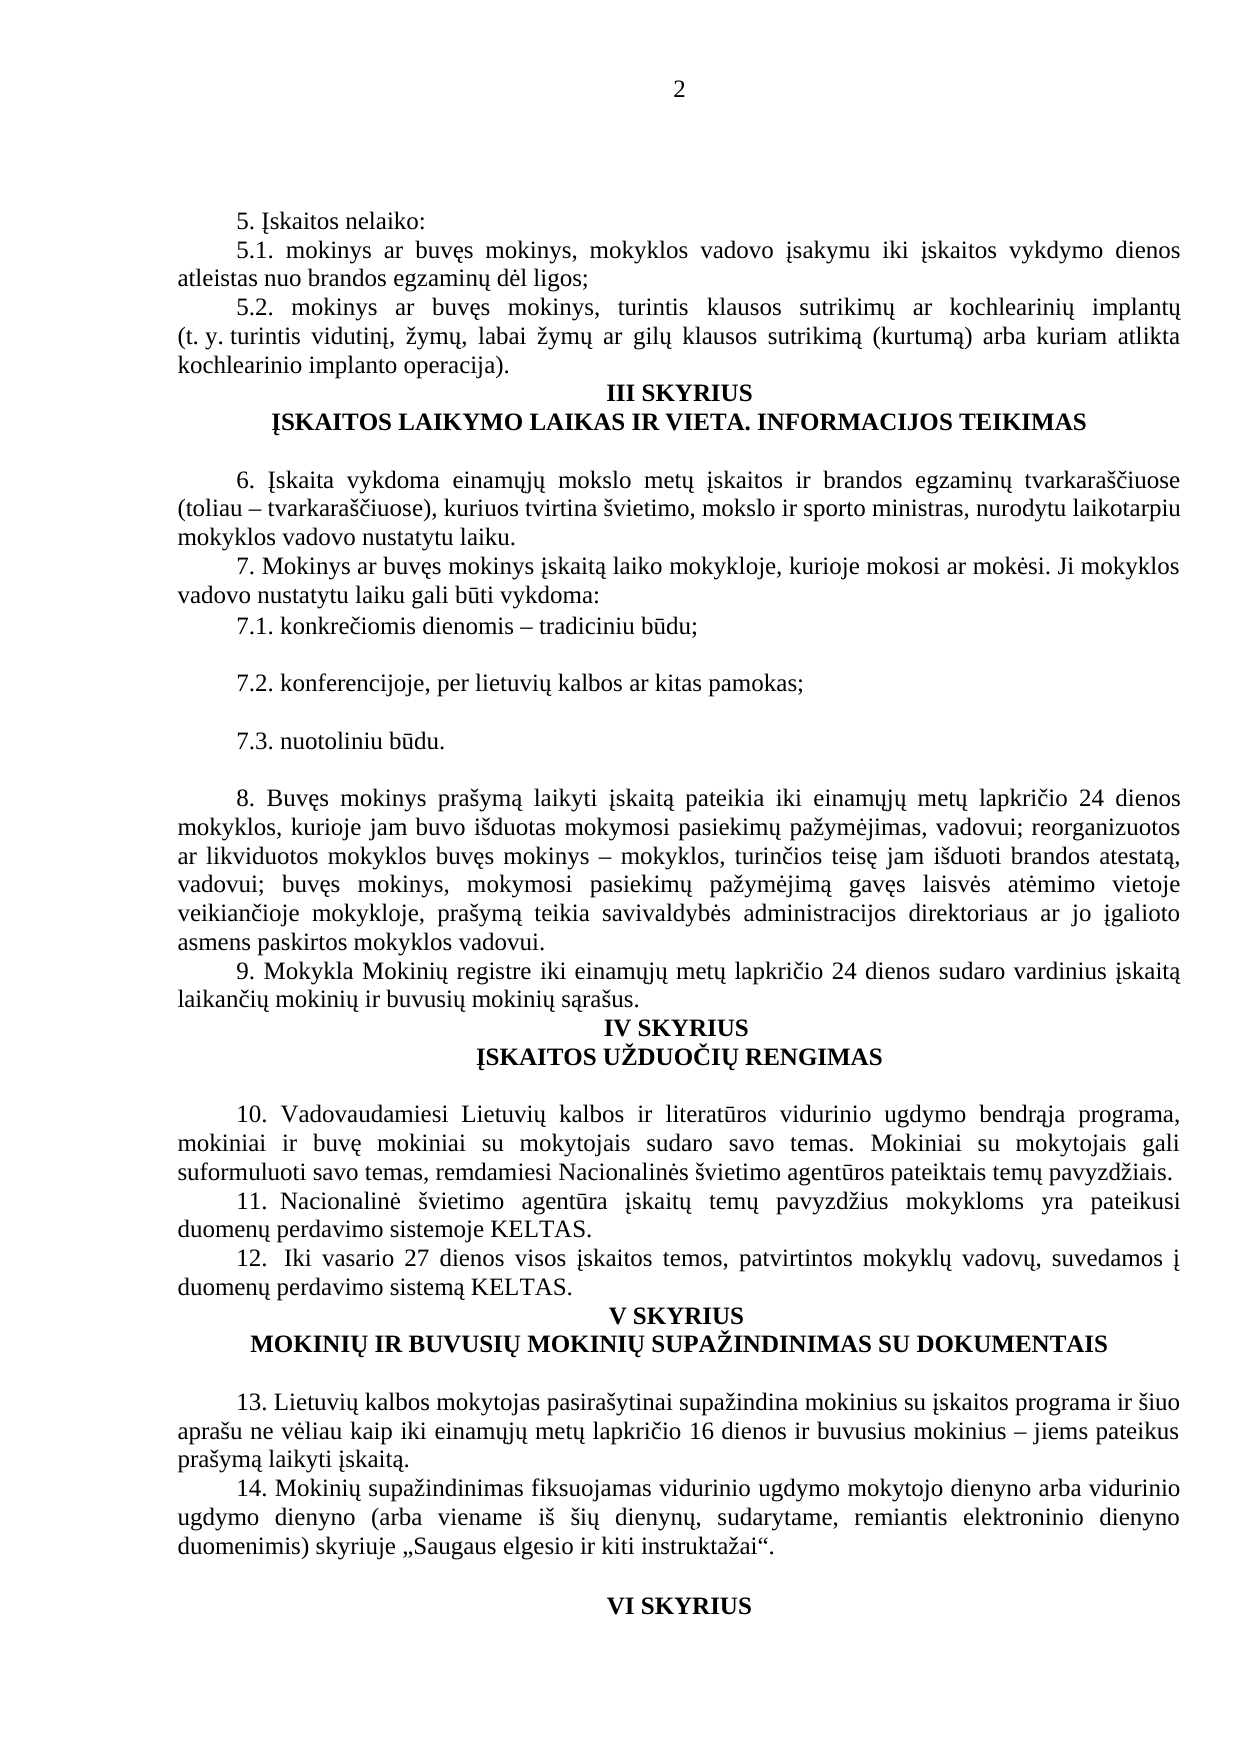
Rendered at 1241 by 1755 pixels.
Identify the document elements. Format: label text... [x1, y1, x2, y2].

text 9. Mokykla Mokinių registre iki einamųjų metų lapkričio 24 dienos sudaro vardinius įskaitą laikančių mokinių ir buvusių mokinių sąrašus. [177, 956, 1181, 1013]
text III SKYRIUS [177, 378, 1181, 407]
text ĮSKAITOS UŽDUOČIŲ RENGIMAS [177, 1042, 1181, 1071]
text 11. Nacionalinė švietimo agentūra įskaitų temų pavyzdžius mokykloms yra pateikusi duomenų perdavimo sistemoje KELTAS. [177, 1186, 1181, 1243]
text 10. Vadovaudamiesi Lietuvių kalbos ir literatūros vidurinio ugdymo bendrąja programa, mokiniai ir buvę mokiniai su mokytojais sudaro savo temas. Mokiniai su mokytojais gali suformuluoti savo temas, remdamiesi Nacionalinės švietimo agentūros pateiktais temų pavyzdžiais. [177, 1099, 1181, 1186]
text 13. Lietuvių kalbos mokytojas pasirašytinai supažindina mokinius su įskaitos programa ir šiuo aprašu ne vėliau kaip iki einamųjų metų lapkričio 16 dienos ir buvusius mokinius – jiems pateikus prašymą laikyti įskaitą. [177, 1387, 1181, 1473]
text 6. Įskaita vykdoma einamųjų mokslo metų įskaitos ir brandos egzaminų tvarkaraščiuose (toliau – tvarkaraščiuose), kuriuos tvirtina švietimo, mokslo ir sporto ministras, nurodytu laikotarpiu mokyklos vadovo nustatytu laiku. [177, 465, 1181, 551]
text 7.1. konkrečiomis dienomis – tradiciniu būdu; [177, 611, 1181, 639]
text 5.2. mokinys ar buvęs mokinys, turintis klausos sutrikimų ar kochlearinių implantų (t. y. turintis vidutinį, žymų, labai žymų ar gilų klausos sutrikimą (kurtumą) arba kuriam atlikta kochlearinio implanto operacija). [177, 292, 1181, 378]
text 5.1. mokinys ar buvęs mokinys, mokyklos vadovo įsakymu iki įskaitos vykdymo dienos atleistas nuo brandos egzaminų dėl ligos; [177, 235, 1181, 292]
text ĮSKAITOS LAIKYMO LAIKAS IR VIETA. INFORMACIJOS TEIKIMAS [177, 407, 1181, 436]
text 12. Iki vasario 27 dienos visos įskaitos temos, patvirtintos mokyklų vadovų, suvedamos į duomenų perdavimo sistemą KELTAS. [177, 1243, 1181, 1301]
text 5. Įskaitos nelaiko: [177, 206, 1181, 235]
text V SKYRIUS [177, 1301, 1181, 1329]
text 7.2. konferencijoje, per lietuvių kalbos ar kitas pamokas; [177, 668, 1181, 697]
text 7.3. nuotoliniu būdu. [177, 726, 1181, 754]
text VI SKYRIUS [177, 1591, 1181, 1619]
text 7. Mokinys ar buvęs mokinys įskaitą laiko mokykloje, kurioje mokosi ar mokėsi. Ji mokyklos vadovo nustatytu laiku gali būti vykdoma: [177, 551, 1181, 608]
text 8. Buvęs mokinys prašymą laikyti įskaitą pateikia iki einamųjų metų lapkričio 24 dienos mokyklos, kurioje jam buvo išduotas mokymosi pasiekimų pažymėjimas, vadovui; reorganizuotos ar likviduotos mokyklos buvęs mokinys – mokyklos, turinčios teisę jam išduoti brandos atestatą, vadovui; buvęs mokinys, mokymosi pasiekimų pažymėjimą gavęs laisvės atėmimo vietoje veikiančioje mokykloje, prašymą teikia savivaldybės administracijos direktoriaus ar jo įgalioto asmens paskirtos mokyklos vadovui. [177, 783, 1181, 956]
text MOKINIŲ IR BUVUSIŲ MOKINIŲ SUPAŽINDINIMAS SU DOKUMENTAIS [177, 1329, 1181, 1358]
text IV SKYRIUS [177, 1013, 1181, 1042]
text 14. Mokinių supažindinimas fiksuojamas vidurinio ugdymo mokytojo dienyno arba vidurinio ugdymo dienyno (arba viename iš šių dienynų, sudarytame, remiantis elektroninio dienyno duomenimis) skyriuje „Saugaus elgesio ir kiti instruktažai“. [177, 1473, 1181, 1559]
